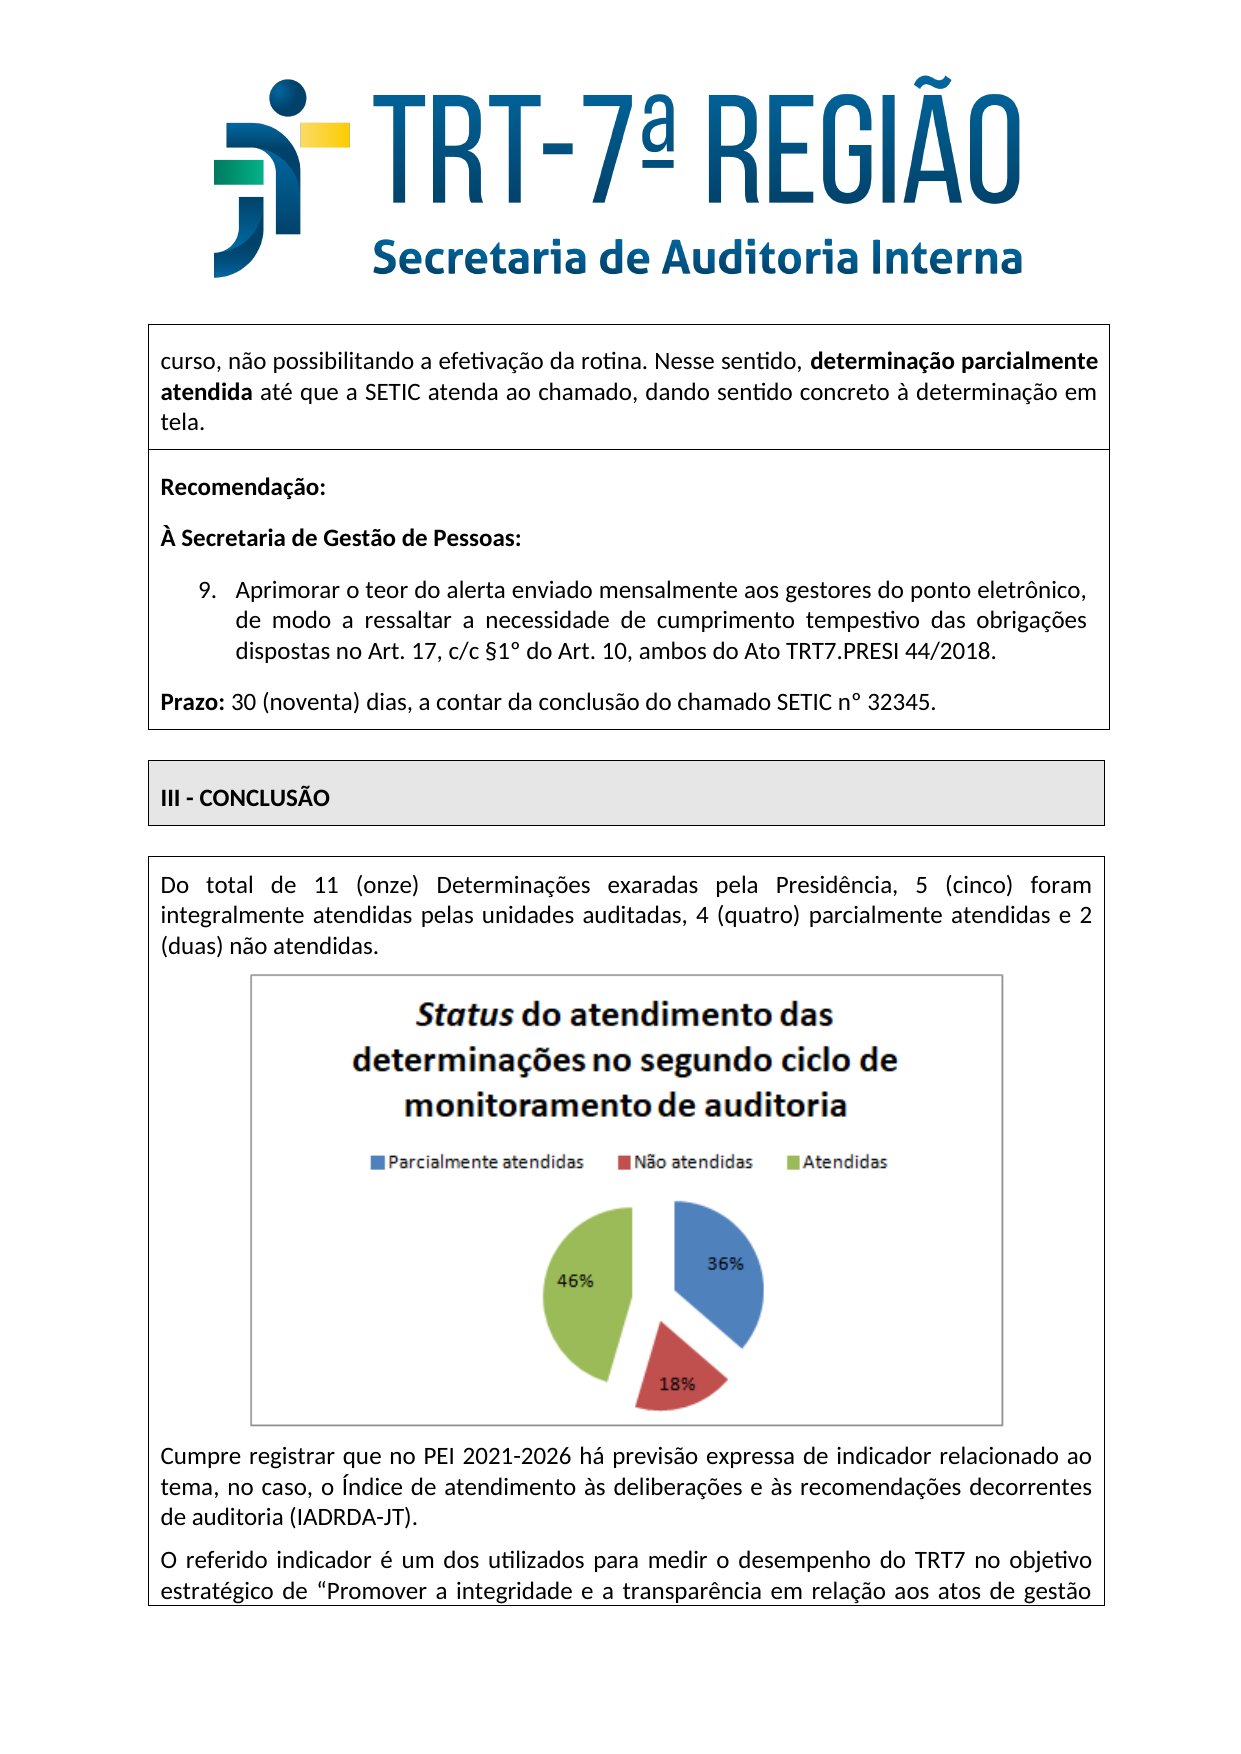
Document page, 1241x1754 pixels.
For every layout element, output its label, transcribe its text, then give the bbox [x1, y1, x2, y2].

table_header Do total de 11 (onze) Determinações exaradas pela Presidência, 5 (cinco) foram integralmente atendidas pelas unidades auditadas, 4 (quatro) parcialmente atendidas e 2 (duas) não atendidas. Cumpre registrar que no PEI 2021-2026 há previsão expressa de indicador relacionado ao tema, no caso, o Índice de atendimento às deliberações e às recomendações decorrentes de auditoria (IADRDA-JT). O referido indicador é um dos utilizados para medir o desempenho do TRT7 no objetivo estratégico de “Promover a integridade e a transparência em relação aos atos de gestão [149, 857, 1104, 1605]
table_cell Recomendação: À Secretaria de Gestão de Pessoas: Aprimorar o teor do alerta enviado mensalmente aos gestores do ponto eletrônico, de modo a ressaltar a necessidade de cumprimento tempestivo das obrigações dispostas no Art. 17, c/c §1º do Art. 10, ambos do Ato TRT7.PRESI 44/2018. Prazo: 30 (noventa) dias, a contar da conclusão do chamado SETIC nº 32345. [149, 450, 1109, 729]
table_cell curso, não possibilitando a efetivação da rotina. Nesse sentido, determinação parcialmente atendida até que a SETIC atenda ao chamado, dando sentido concreto à determinação em tela. [149, 325, 1109, 449]
picture [208, 57, 1027, 299]
table_header III - CONCLUSÃO [149, 761, 1104, 825]
picture [249, 973, 1005, 1428]
